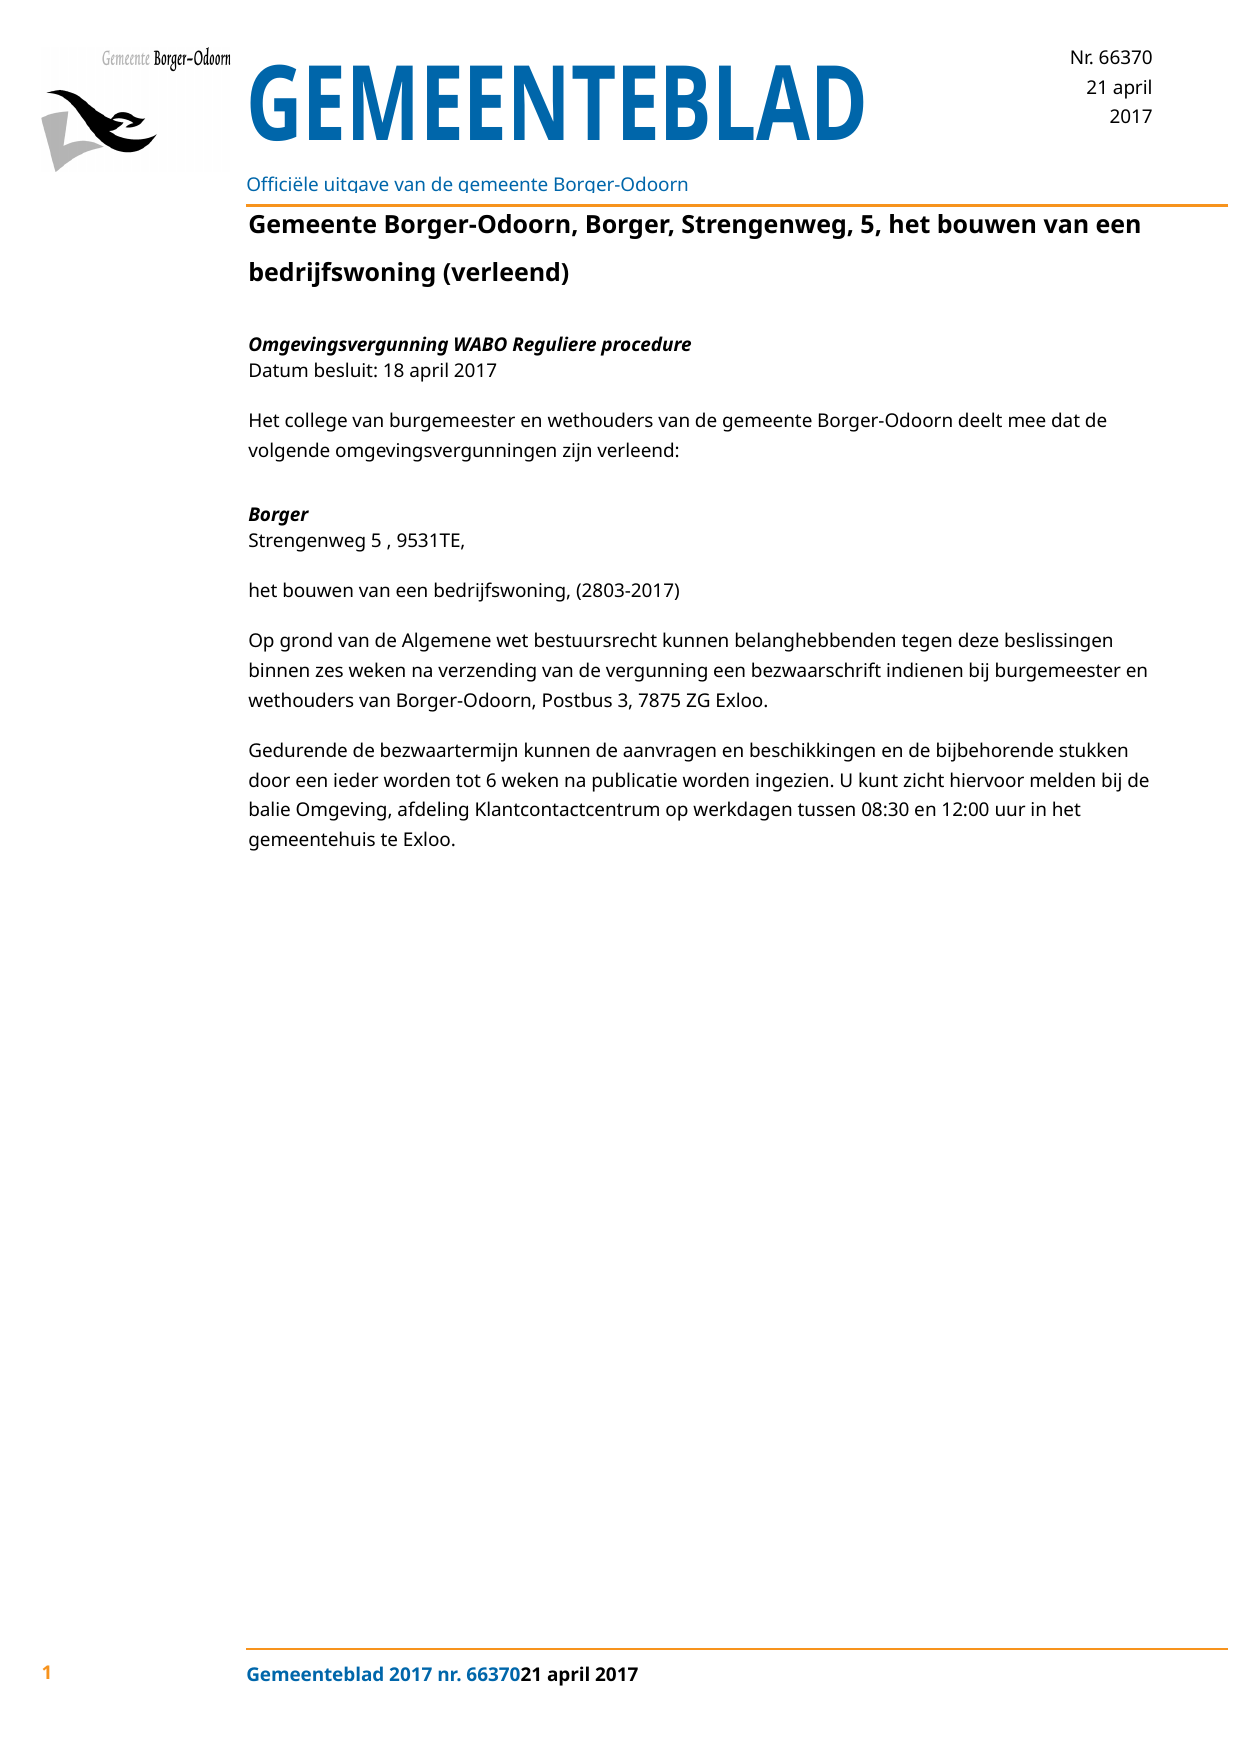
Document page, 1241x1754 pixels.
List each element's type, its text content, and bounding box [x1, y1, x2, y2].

text Strengenweg 5 , 9531TE, [248, 527, 1152, 553]
text het bouwen van een bedrijfswoning, (2803-2017) [248, 577, 1152, 603]
text Borger [248, 501, 1152, 527]
text Het college van burgemeester en wethouders van de gemeente Borger-Odoorn deelt mee dat de volgende omgevingsvergunningen zijn verleend: [248, 408, 1152, 463]
picture [41, 47, 231, 172]
text Gemeente Borger-Odoorn, Borger, Strengenweg, 5, het bouwen van een bedrijfswoning (verleend) [248, 207, 1152, 288]
text Gedurende de bezwaartermijn kunnen de aanvragen en beschikkingen en de bijbehorende stukken door een ieder worden tot 6 weken na publicatie worden ingezien. U kunt zicht hiervoor melden bij de balie Omgeving, afdeling Klantcontactcentrum op werkdagen tussen 08:30 en 12:00 uur in het gemeentehuis te Exloo. [248, 737, 1152, 852]
text Datum besluit: 18 april 2017 [248, 357, 1152, 383]
text Omgevingsvergunning WABO Reguliere procedure [248, 331, 1152, 357]
text Op grond van de Algemene wet bestuursrecht kunnen belanghebbenden tegen deze beslissingen binnen zes weken na verzending van de vergunning een bezwaarschrift indienen bij burgemeester en wethouders van Borger-Odoorn, Postbus 3, 7875 ZG Exloo. [248, 628, 1152, 713]
